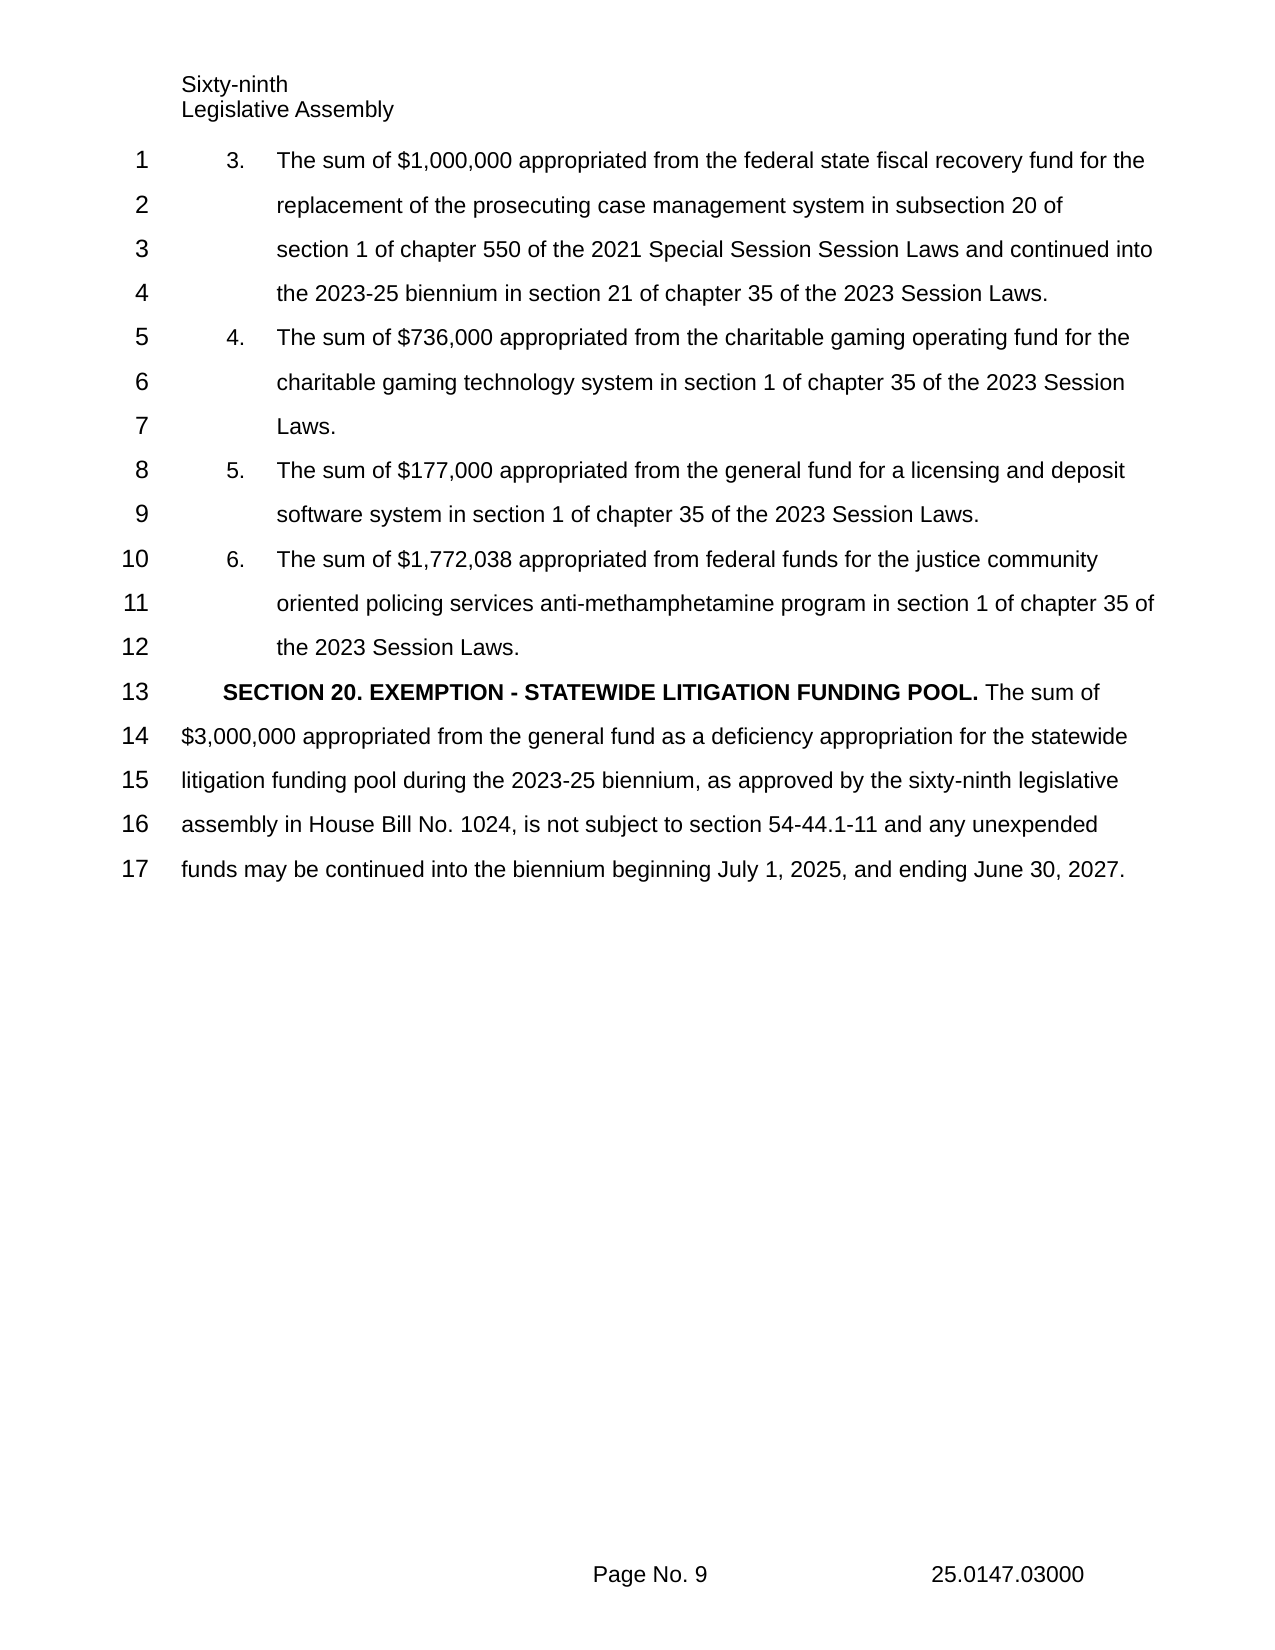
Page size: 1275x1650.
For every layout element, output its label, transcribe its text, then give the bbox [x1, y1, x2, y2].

text SECTION 20. EXEMPTION - STATEWIDE LITIGATION FUNDING POOL. The sum of $3,000,000 appropriated from the general fund as a deficiency appropriation for the statewide litigation funding pool during the 2023‑25 biennium, as approved by the sixty‑ninth legislative assembly in House Bill No. 1024, is not subject to section 54‑44.1‑11 and any unexpended funds may be continued into the biennium beginning July 1, 2025, and ending June 30, 2027. [181, 664, 1154, 886]
text 4. The sum of $736,000 appropriated from the charitable gaming operating fund for the charitable gaming technology system in section 1 of chapter 35 of the 2023 Session Laws. [181, 310, 1154, 443]
text 3. The sum of $1,000,000 appropriated from the federal state fiscal recovery fund for the replacement of the prosecuting case management system in subsection 20 of section 1 of chapter 550 of the 2021 Special Session Session Laws and continued into the 2023‑25 biennium in section 21 of chapter 35 of the 2023 Session Laws. [181, 133, 1154, 310]
text 6. The sum of $1,772,038 appropriated from federal funds for the justice community oriented policing services anti‑methamphetamine program in section 1 of chapter 35 of the 2023 Session Laws. [181, 532, 1154, 664]
text 5. The sum of $177,000 appropriated from the general fund for a licensing and deposit software system in section 1 of chapter 35 of the 2023 Session Laws. [181, 443, 1154, 532]
